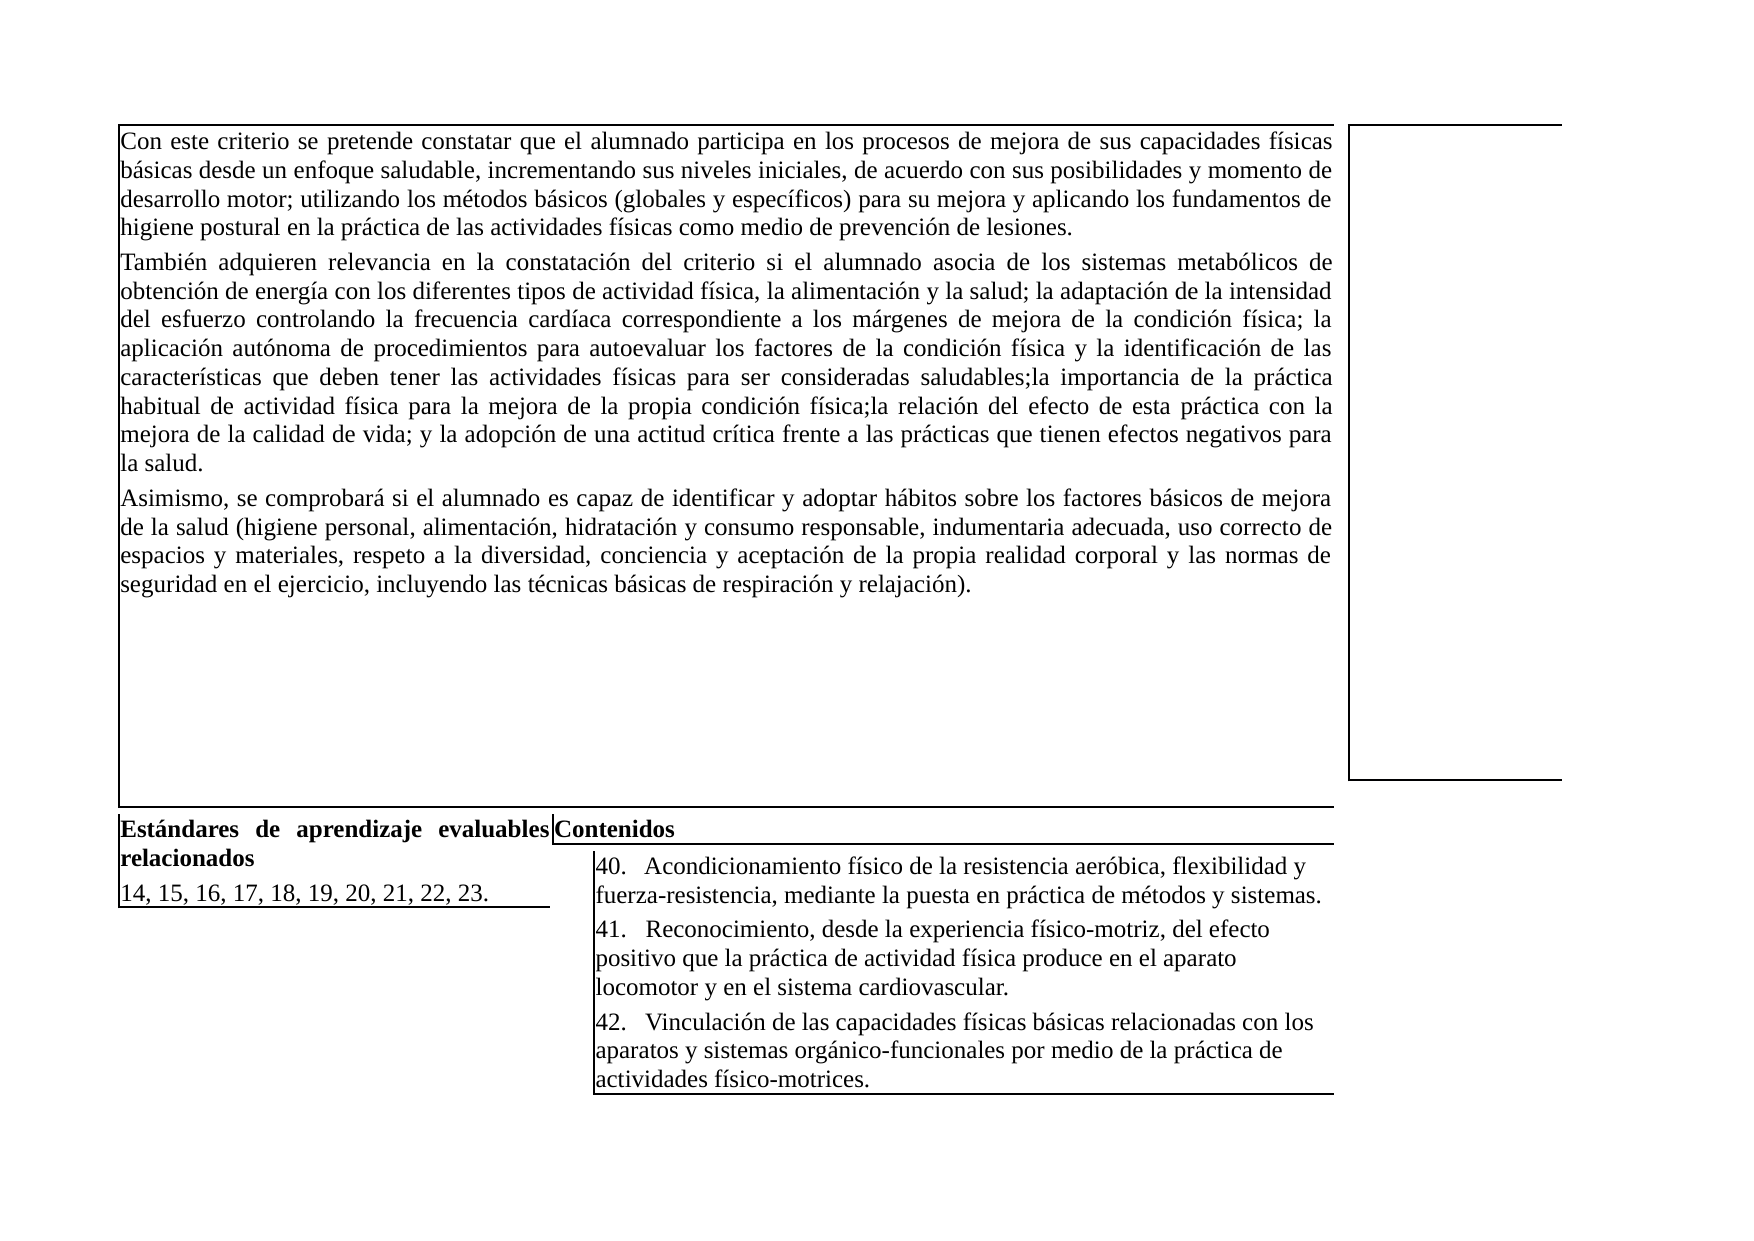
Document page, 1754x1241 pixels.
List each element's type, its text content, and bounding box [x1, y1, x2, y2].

table_cell Estándares de aprendizaje evaluables relacionados 14, 15, 16, 17, 18, 19, 20, 21, 22, 23. [117, 808, 551, 1095]
table_cell Contenidos 40. Acondicionamiento físico de la resistencia aeróbica, flexibilidad y fuerza-resistencia, mediante la puesta en práctica de métodos y sistemas. 41. Reconocimiento, desde la experiencia físico-motriz, del efecto positivo que la práctica de actividad física produce en el aparato locomotor y en el sistema cardiovascular. 42. Vinculación de las capacidades físicas básicas relacionadas con los aparatos y sistemas orgánico-funcionales por medio de la práctica de actividades físico-motrices. [551, 808, 1335, 1095]
table_header Con este criterio se pretende constatar que el alumnado participa en los procesos de mejora de sus capacidades físicas básicas desde un enfoque saludable, incrementando sus niveles iniciales, de acuerdo con sus posibilidades y momento de desarrollo motor; utilizando los métodos básicos (globales y específicos) para su mejora y aplicando los fundamentos de higiene postural en la práctica de las actividades físicas como medio de prevención de lesiones. También adquieren relevancia en la constatación del criterio si el alumnado asocia de los sistemas metabólicos de obtención de energía con los diferentes tipos de actividad física, la alimentación y la salud; la adaptación de la intensidad del esfuerzo controlando la frecuencia cardíaca correspondiente a los márgenes de mejora de la condición física; la aplicación autónoma de procedimientos para autoevaluar los factores de la condición física y la identificación de las características que deben tener las actividades físicas para ser consideradas saludables;la importancia de la práctica habitual de actividad física para la mejora de la propia condición física;la relación del efecto de esta práctica con la mejora de la calidad de vida; y la adopción de una actitud crítica frente a las prácticas que tienen efectos negativos para la salud. Asimismo, se comprobará si el alumnado es capaz de identificar y adoptar hábitos sobre los factores básicos de mejora de la salud (higiene personal, alimentación, hidratación y consumo responsable, indumentaria adecuada, uso correcto de espacios y materiales, respeto a la diversidad, conciencia y aceptación de la propia realidad corporal y las normas de seguridad en el ejercicio, incluyendo las técnicas básicas de respiración y relajación). [117, 118, 1335, 808]
table_header [1335, 118, 1575, 1095]
